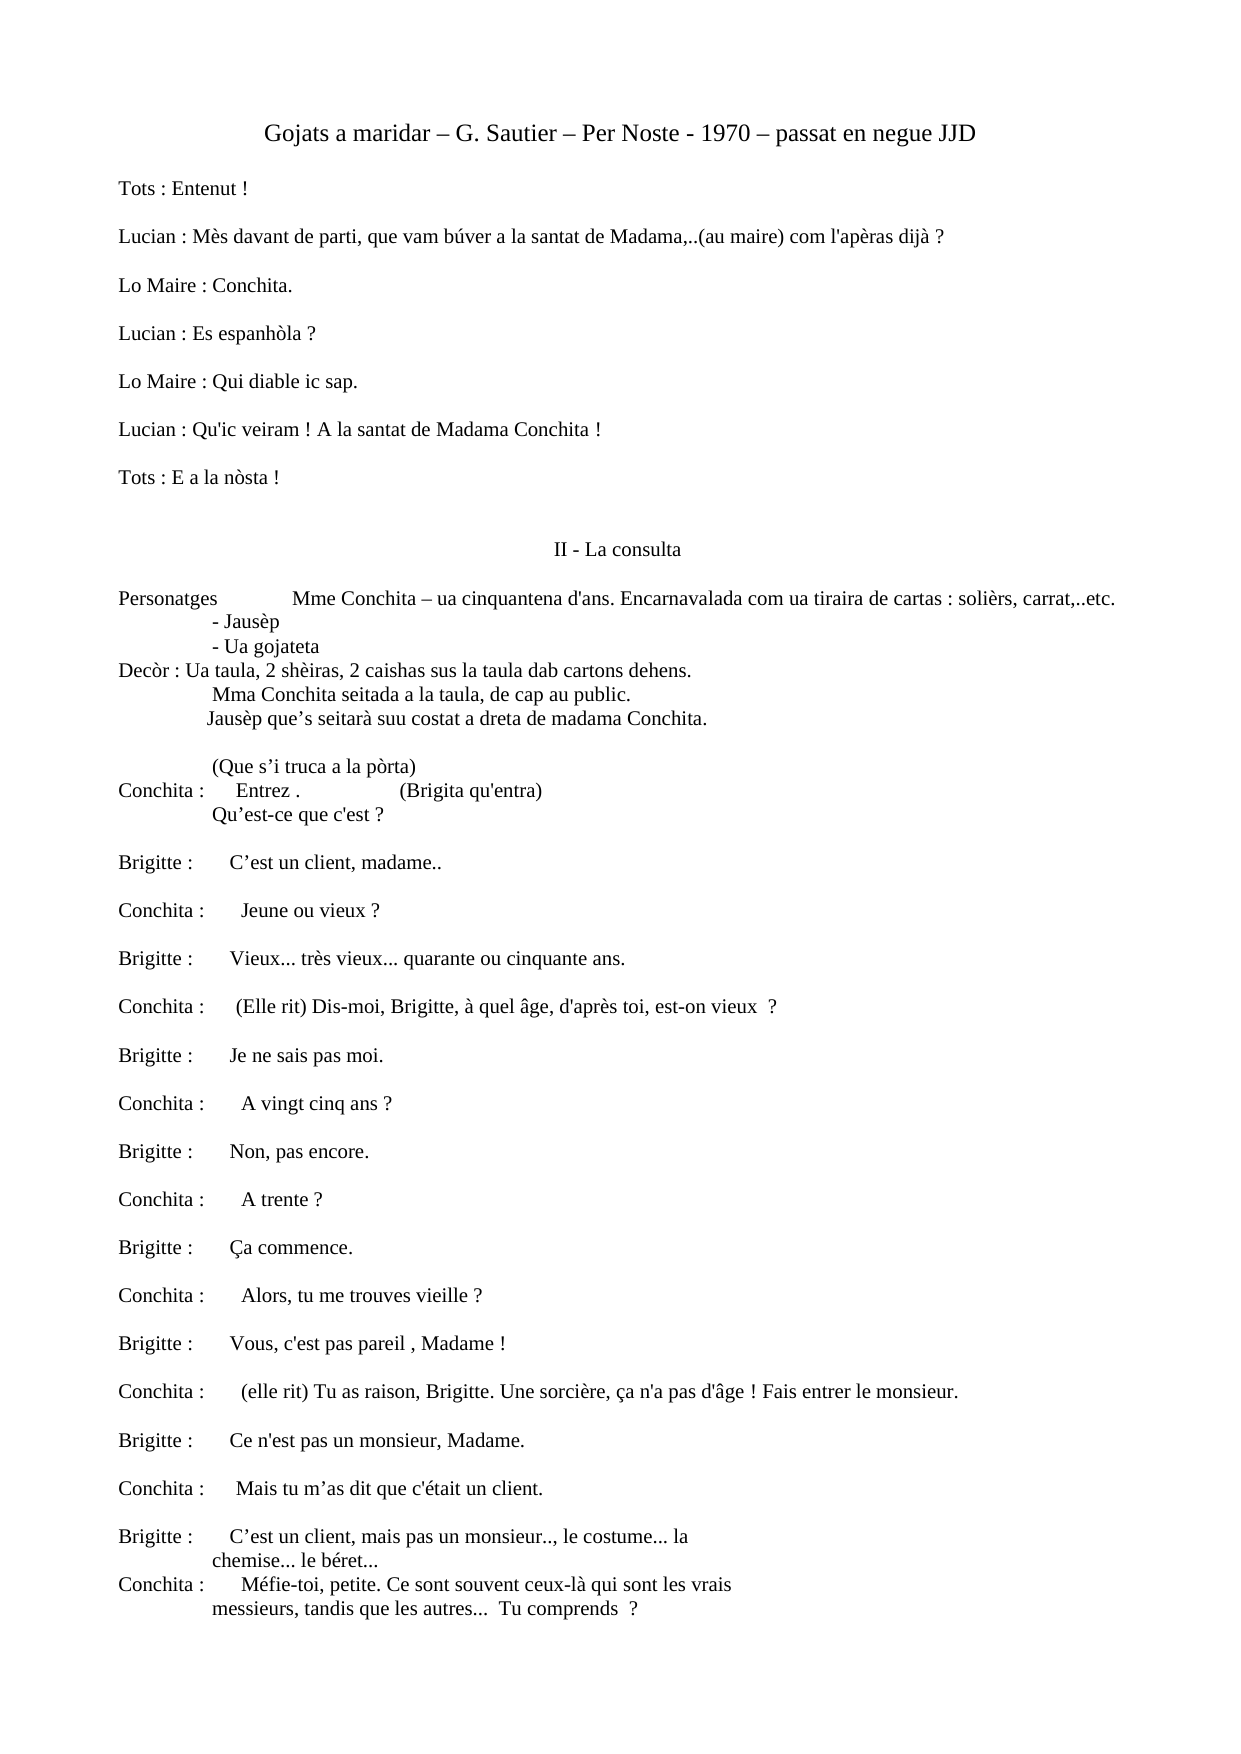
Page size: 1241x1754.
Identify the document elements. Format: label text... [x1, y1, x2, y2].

text Conchita : A vingt cinq ans ? [118, 1091, 1122, 1115]
text Conchita : Alors, tu me trouves vieille ? [118, 1283, 1122, 1307]
text Brigitte : Ce n'est pas un monsieur, Madame. [118, 1428, 1122, 1452]
text Tots : Entenut ! [118, 176, 1122, 200]
text Brigitte : Ça commence. [118, 1235, 1122, 1259]
text Brigitte : C’est un client, mais pas un monsieur.., le costume... la [118, 1524, 1122, 1548]
text Lucian : Mès davant de parti, que vam búver a la santat de Madama,..(au maire) com l'apèras dijà ? [118, 224, 1122, 248]
text Brigitte : Non, pas encore. [118, 1139, 1122, 1163]
text Conchita : Jeune ou vieux ? [118, 898, 1122, 922]
text Conchita : A trente ? [118, 1187, 1122, 1211]
text (Que s’i truca a la pòrta) [118, 754, 1122, 778]
text Decòr : Ua taula, 2 shèiras, 2 caishas sus la taula dab cartons dehens. [118, 658, 1122, 682]
text Lo Maire : Qui diable ic sap. [118, 369, 1122, 393]
text Lucian : Qu'ic veiram ! A la santat de Madama Conchita ! [118, 417, 1122, 441]
text II - La consulta [118, 537, 1122, 561]
text Qu’est-ce que c'est ? [118, 802, 1122, 826]
text Conchita : Méfie-toi, petite. Ce sont souvent ceux-là qui sont les vrais [118, 1572, 1122, 1596]
text messieurs, tandis que les autres... Tu comprends ? [118, 1596, 1122, 1620]
text Conchita : (elle rit) Tu as raison, Brigitte. Une sorcière, ça n'a pas d'âge ! Fais entrer le monsieur. [118, 1379, 1122, 1403]
text Brigitte : Vieux... très vieux... quarante ou cinquante ans. [118, 946, 1122, 970]
text Conchita : Mais tu m’as dit que c'était un client. [118, 1476, 1122, 1500]
text Brigitte : C’est un client, madame.. [118, 850, 1122, 874]
text Tots : E a la nòsta ! [118, 465, 1122, 489]
text Lo Maire : Conchita. [118, 273, 1122, 297]
text - Jausèp [118, 609, 1122, 633]
text chemise... le béret... [118, 1548, 1122, 1572]
text Conchita : Entrez . (Brigita qu'entra) [118, 778, 1122, 802]
text Brigitte : Je ne sais pas moi. [118, 1043, 1122, 1067]
text Brigitte : Vous, c'est pas pareil , Madame ! [118, 1331, 1122, 1355]
text Personatges Mme Conchita – ua cinquantena d'ans. Encarnavalada com ua tiraira de cartas : solièrs, carrat,..etc. [118, 585, 1122, 609]
text Conchita : (Elle rit) Dis-moi, Brigitte, à quel âge, d'après toi, est-on vieux ? [118, 994, 1122, 1018]
text Mma Conchita seitada a la taula, de cap au public. [118, 682, 1122, 706]
text - Ua gojateta [118, 633, 1122, 658]
text Jausèp que’s seitarà suu costat a dreta de madama Conchita. [118, 706, 1122, 730]
text Lucian : Es espanhòla ? [118, 321, 1122, 345]
